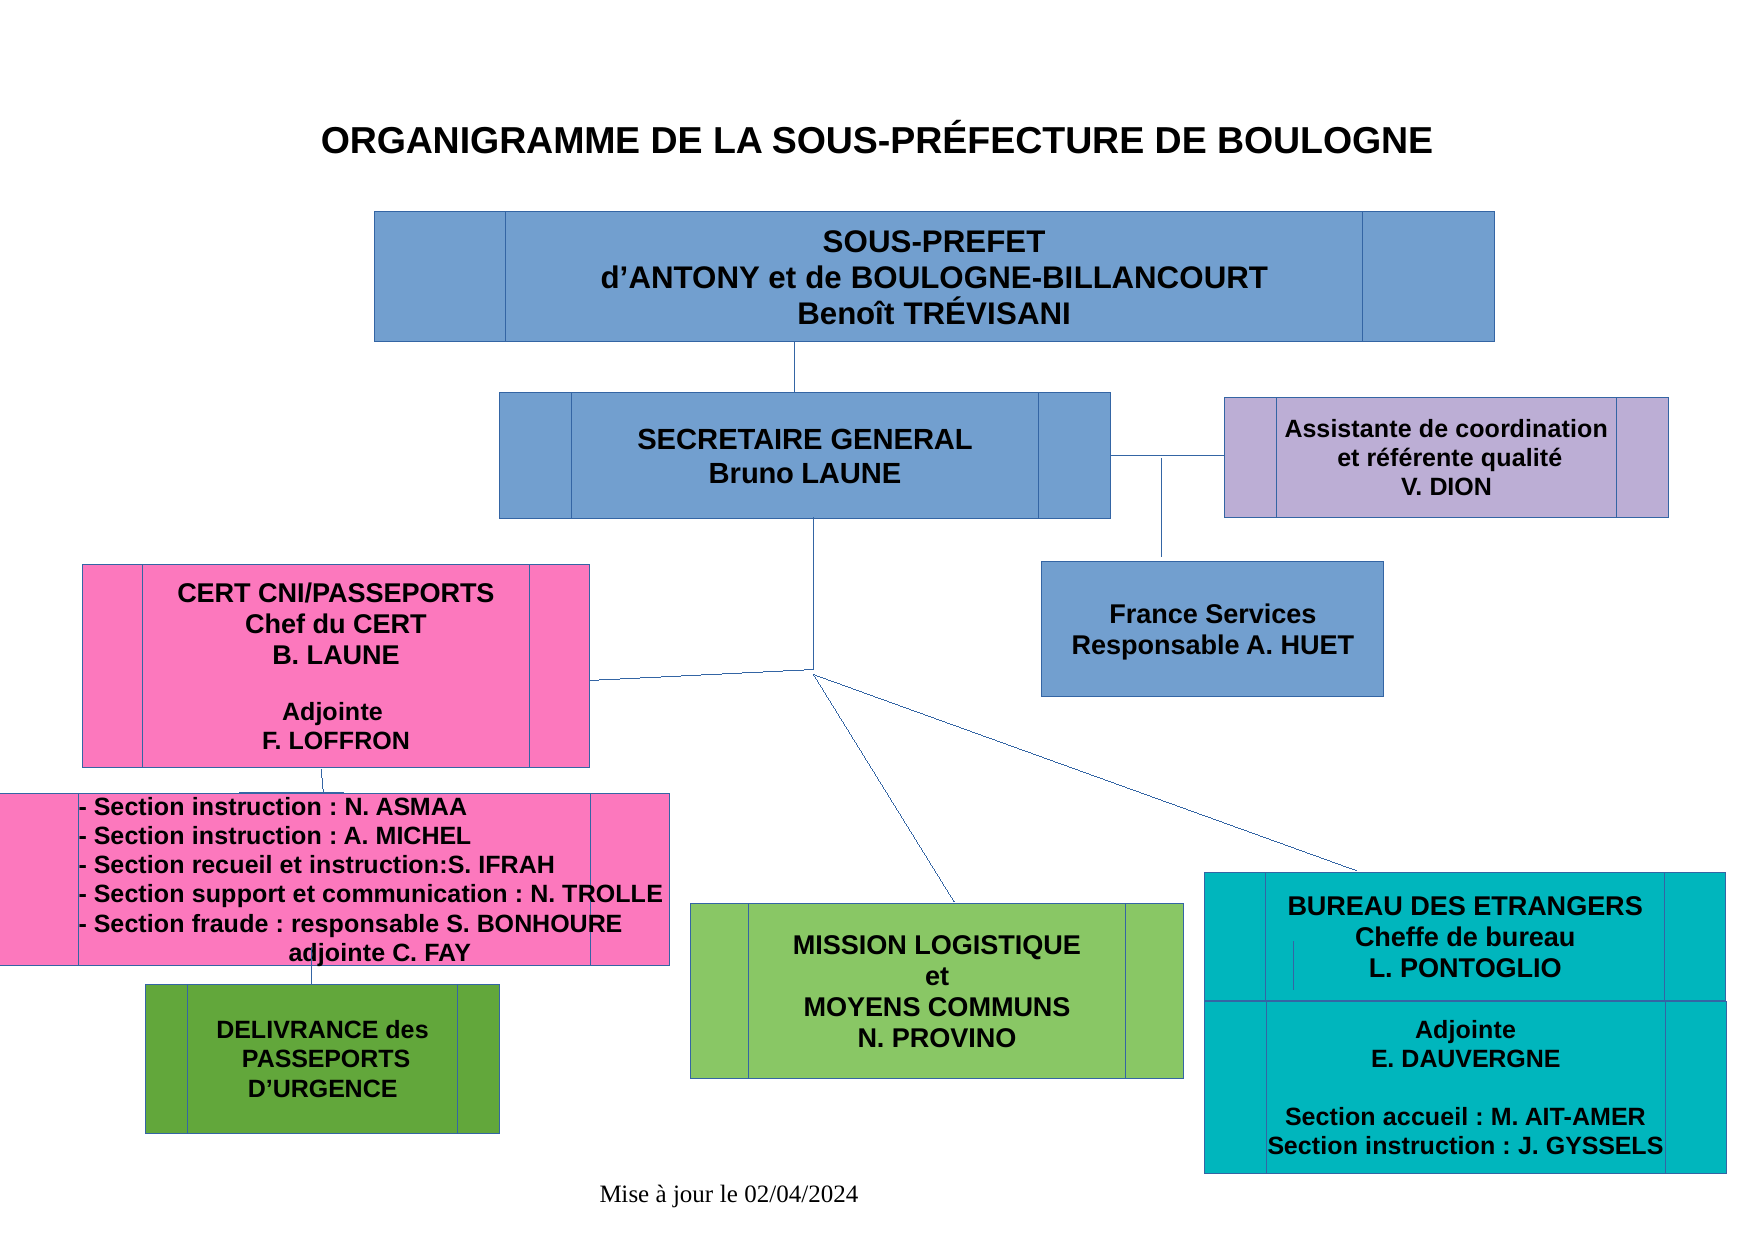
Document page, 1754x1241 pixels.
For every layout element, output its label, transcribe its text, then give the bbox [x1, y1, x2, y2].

text Mise à jour le 02/04/2024 [118, 1179, 1636, 1208]
